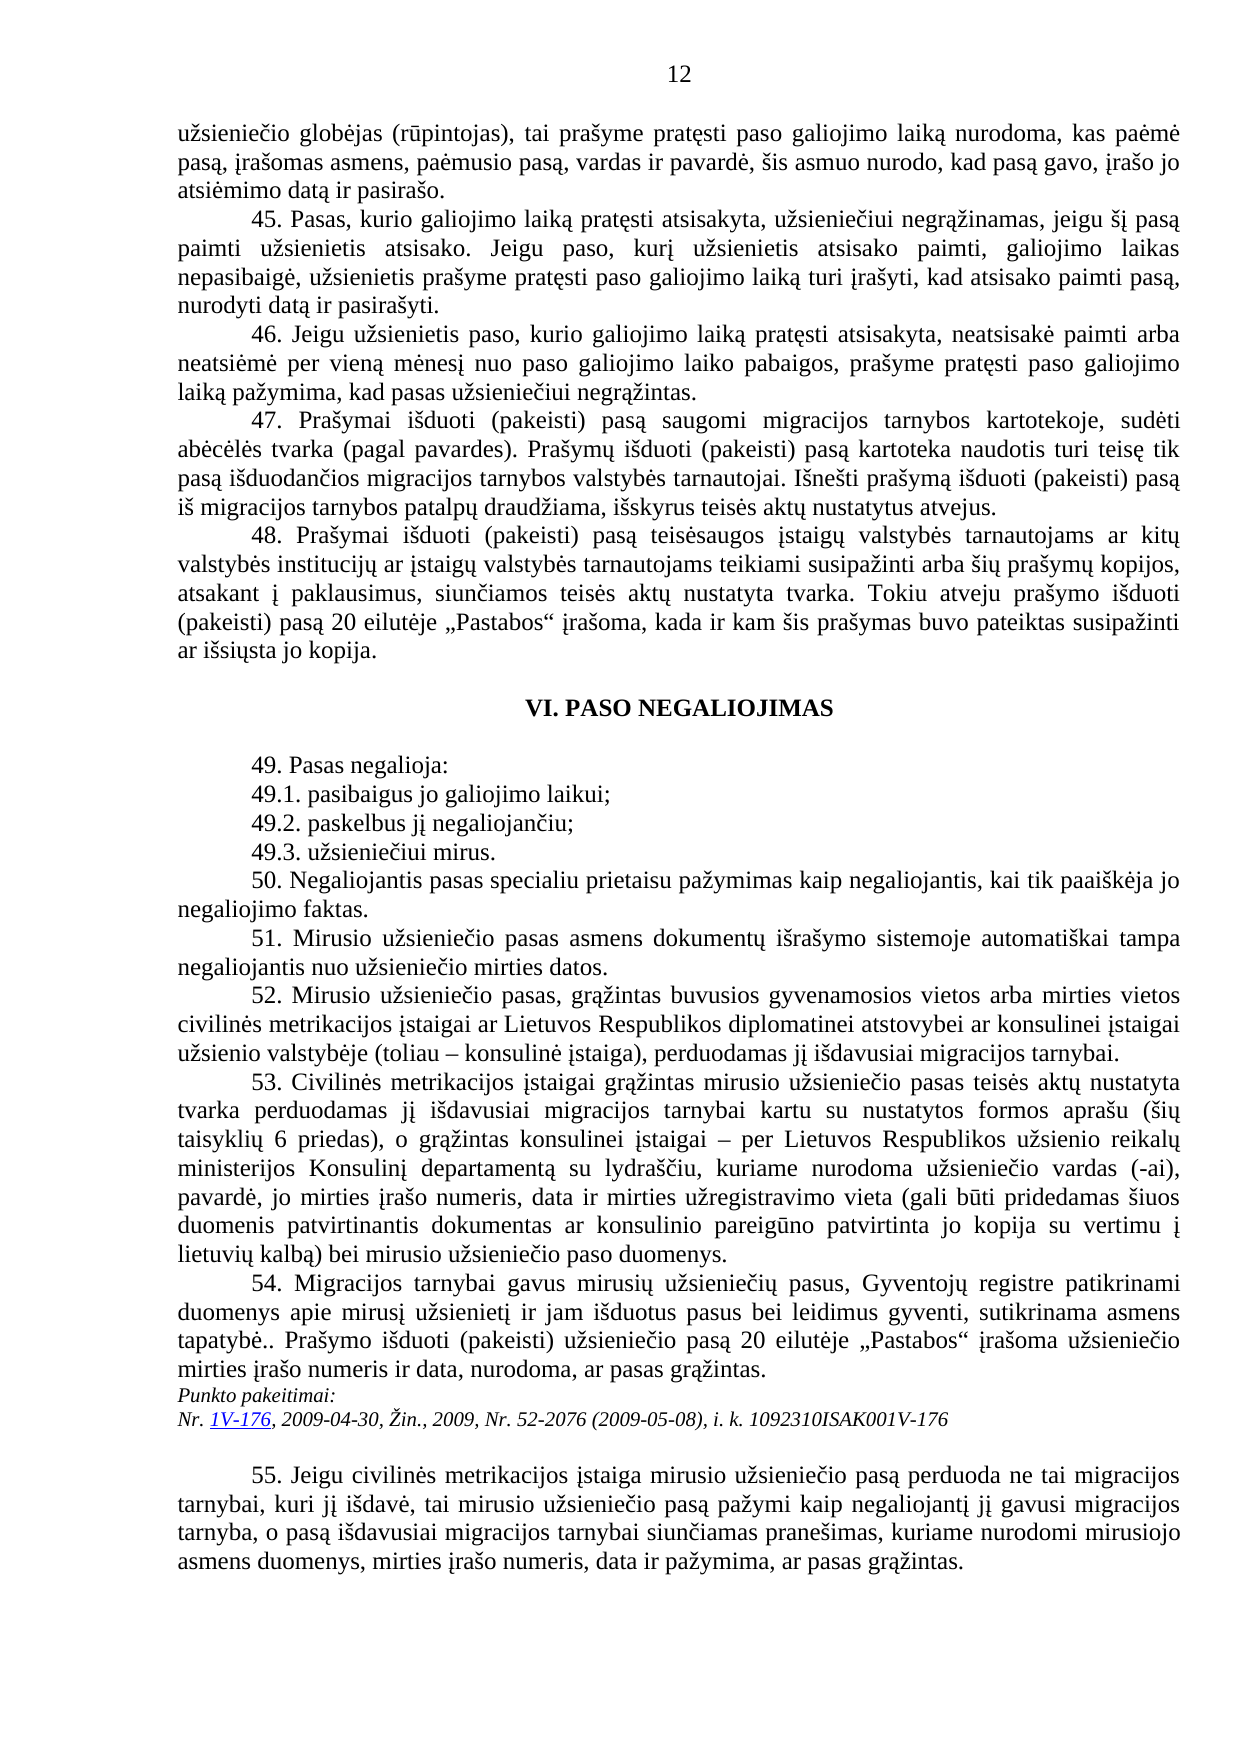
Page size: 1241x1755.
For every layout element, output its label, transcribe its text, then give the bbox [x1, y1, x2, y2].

text 49.1. pasibaigus jo galiojimo laikui; [177, 779, 1181, 808]
text 54. Migracijos tarnybai gavus mirusių užsieniečių pasus, Gyventojų registre patikrinami duomenys apie mirusį užsienietį ir jam išduotus pasus bei leidimus gyventi, sutikrinama asmens tapatybė.. Prašymo išduoti (pakeisti) užsieniečio pasą 20 eilutėje „Pastabos“ įrašoma užsieniečio mirties įrašo numeris ir data, nurodoma, ar pasas grąžintas. [177, 1268, 1181, 1383]
text 49.3. užsieniečiui mirus. [177, 837, 1181, 866]
text 48. Prašymai išduoti (pakeisti) pasą teisėsaugos įstaigų valstybės tarnautojams ar kitų valstybės institucijų ar įstaigų valstybės tarnautojams teikiami susipažinti arba šių prašymų kopijos, atsakant į paklausimus, siunčiamos teisės aktų nustatyta tvarka. Tokiu atveju prašymo išduoti (pakeisti) pasą 20 eilutėje „Pastabos“ įrašoma, kada ir kam šis prašymas buvo pateiktas susipažinti ar išsiųsta jo kopija. [177, 521, 1181, 664]
text 52. Mirusio užsieniečio pasas, grąžintas buvusios gyvenamosios vietos arba mirties vietos civilinės metrikacijos įstaigai ar Lietuvos Respublikos diplomatinei atstovybei ar konsulinei įstaigai užsienio valstybėje (toliau – konsulinė įstaiga), perduodamas jį išdavusiai migracijos tarnybai. [177, 981, 1181, 1067]
text 50. Negaliojantis pasas specialiu prietaisu pažymimas kaip negaliojantis, kai tik paaiškėja jo negaliojimo faktas. [177, 866, 1181, 923]
text 45. Pasas, kurio galiojimo laiką pratęsti atsisakyta, užsieniečiui negrąžinamas, jeigu šį pasą paimti užsienietis atsisako. Jeigu paso, kurį užsienietis atsisako paimti, galiojimo laikas nepasibaigė, užsienietis prašyme pratęsti paso galiojimo laiką turi įrašyti, kad atsisako paimti pasą, nurodyti datą ir pasirašyti. [177, 204, 1181, 319]
text Nr. 1V-176, 2009-04-30, Žin., 2009, Nr. 52-2076 (2009-05-08), i. k. 1092310ISAK001V-176 [177, 1407, 1181, 1431]
text 55. Jeigu civilinės metrikacijos įstaiga mirusio užsieniečio pasą perduoda ne tai migracijos tarnybai, kuri jį išdavė, tai mirusio užsieniečio pasą pažymi kaip negaliojantį jį gavusi migracijos tarnyba, o pasą išdavusiai migracijos tarnybai siunčiamas pranešimas, kuriame nurodomi mirusiojo asmens duomenys, mirties įrašo numeris, data ir pažymima, ar pasas grąžintas. [177, 1460, 1181, 1575]
text 46. Jeigu užsienietis paso, kurio galiojimo laiką pratęsti atsisakyta, neatsisakė paimti arba neatsiėmė per vieną mėnesį nuo paso galiojimo laiko pabaigos, prašyme pratęsti paso galiojimo laiką pažymima, kad pasas užsieniečiui negrąžintas. [177, 319, 1181, 406]
text 53. Civilinės metrikacijos įstaigai grąžintas mirusio užsieniečio pasas teisės aktų nustatyta tvarka perduodamas jį išdavusiai migracijos tarnybai kartu su nustatytos formos aprašu (šių taisyklių 6 priedas), o grąžintas konsulinei įstaigai – per Lietuvos Respublikos užsienio reikalų ministerijos Konsulinį departamentą su lydraščiu, kuriame nurodoma užsieniečio vardas (-ai), pavardė, jo mirties įrašo numeris, data ir mirties užregistravimo vieta (gali būti pridedamas šiuos duomenis patvirtinantis dokumentas ar konsulinio pareigūno patvirtinta jo kopija su vertimu į lietuvių kalbą) bei mirusio užsieniečio paso duomenys. [177, 1067, 1181, 1268]
text Punkto pakeitimai: [177, 1383, 1181, 1407]
text 49. Pasas negalioja: [177, 751, 1181, 779]
text užsieniečio globėjas (rūpintojas), tai prašyme pratęsti paso galiojimo laiką nurodoma, kas paėmė pasą, įrašomas asmens, paėmusio pasą, vardas ir pavardė, šis asmuo nurodo, kad pasą gavo, įrašo jo atsiėmimo datą ir pasirašo. [177, 118, 1181, 204]
text 47. Prašymai išduoti (pakeisti) pasą saugomi migracijos tarnybos kartotekoje, sudėti abėcėlės tvarka (pagal pavardes). Prašymų išduoti (pakeisti) pasą kartoteka naudotis turi teisę tik pasą išduodančios migracijos tarnybos valstybės tarnautojai. Išnešti prašymą išduoti (pakeisti) pasą iš migracijos tarnybos patalpų draudžiama, išskyrus teisės aktų nustatytus atvejus. [177, 406, 1181, 521]
text VI. PASO NEGALIOJIMAS [177, 693, 1181, 722]
text 51. Mirusio užsieniečio pasas asmens dokumentų išrašymo sistemoje automatiškai tampa negaliojantis nuo užsieniečio mirties datos. [177, 923, 1181, 981]
text 49.2. paskelbus jį negaliojančiu; [177, 808, 1181, 837]
